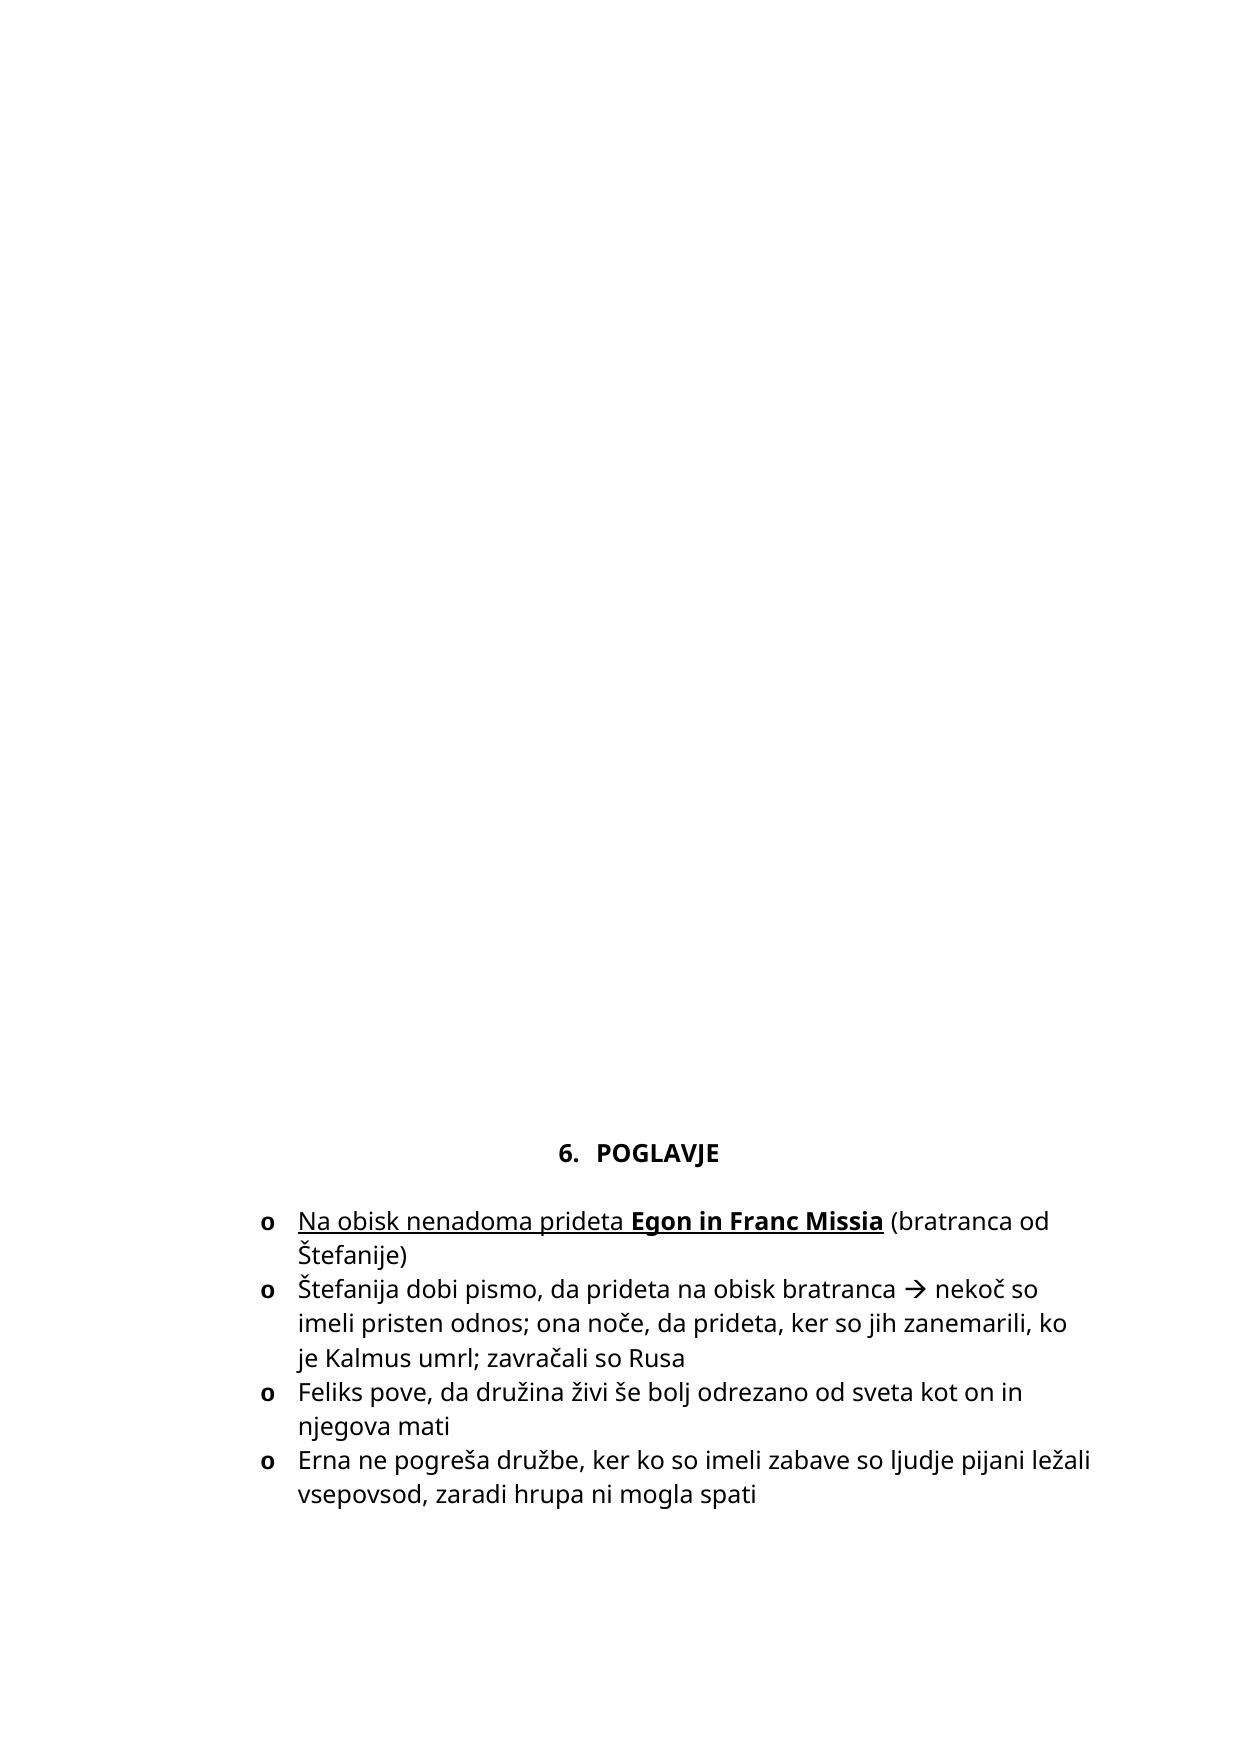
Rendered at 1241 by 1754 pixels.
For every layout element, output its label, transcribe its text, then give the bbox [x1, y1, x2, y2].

list Štefanija dobi pismo, da prideta na obisk bratranca  nekoč so imeli pristen odnos; ona noče, da prideta, ker so jih zanemarili, ko je Kalmus umrl; zavračali so Rusa [260, 1272, 1093, 1374]
list Na obisk nenadoma prideta Egon in Franc Missia (bratranca od Štefanije) [260, 1203, 1093, 1272]
list Erna ne pogreša družbe, ker ko so imeli zabave so ljudje pijani ležali vsepovsod, zaradi hrupa ni mogla spati [260, 1443, 1093, 1511]
list POGLAVJE [185, 1135, 1093, 1169]
list Feliks pove, da družina živi še bolj odrezano od sveta kot on in njegova mati [260, 1374, 1093, 1443]
